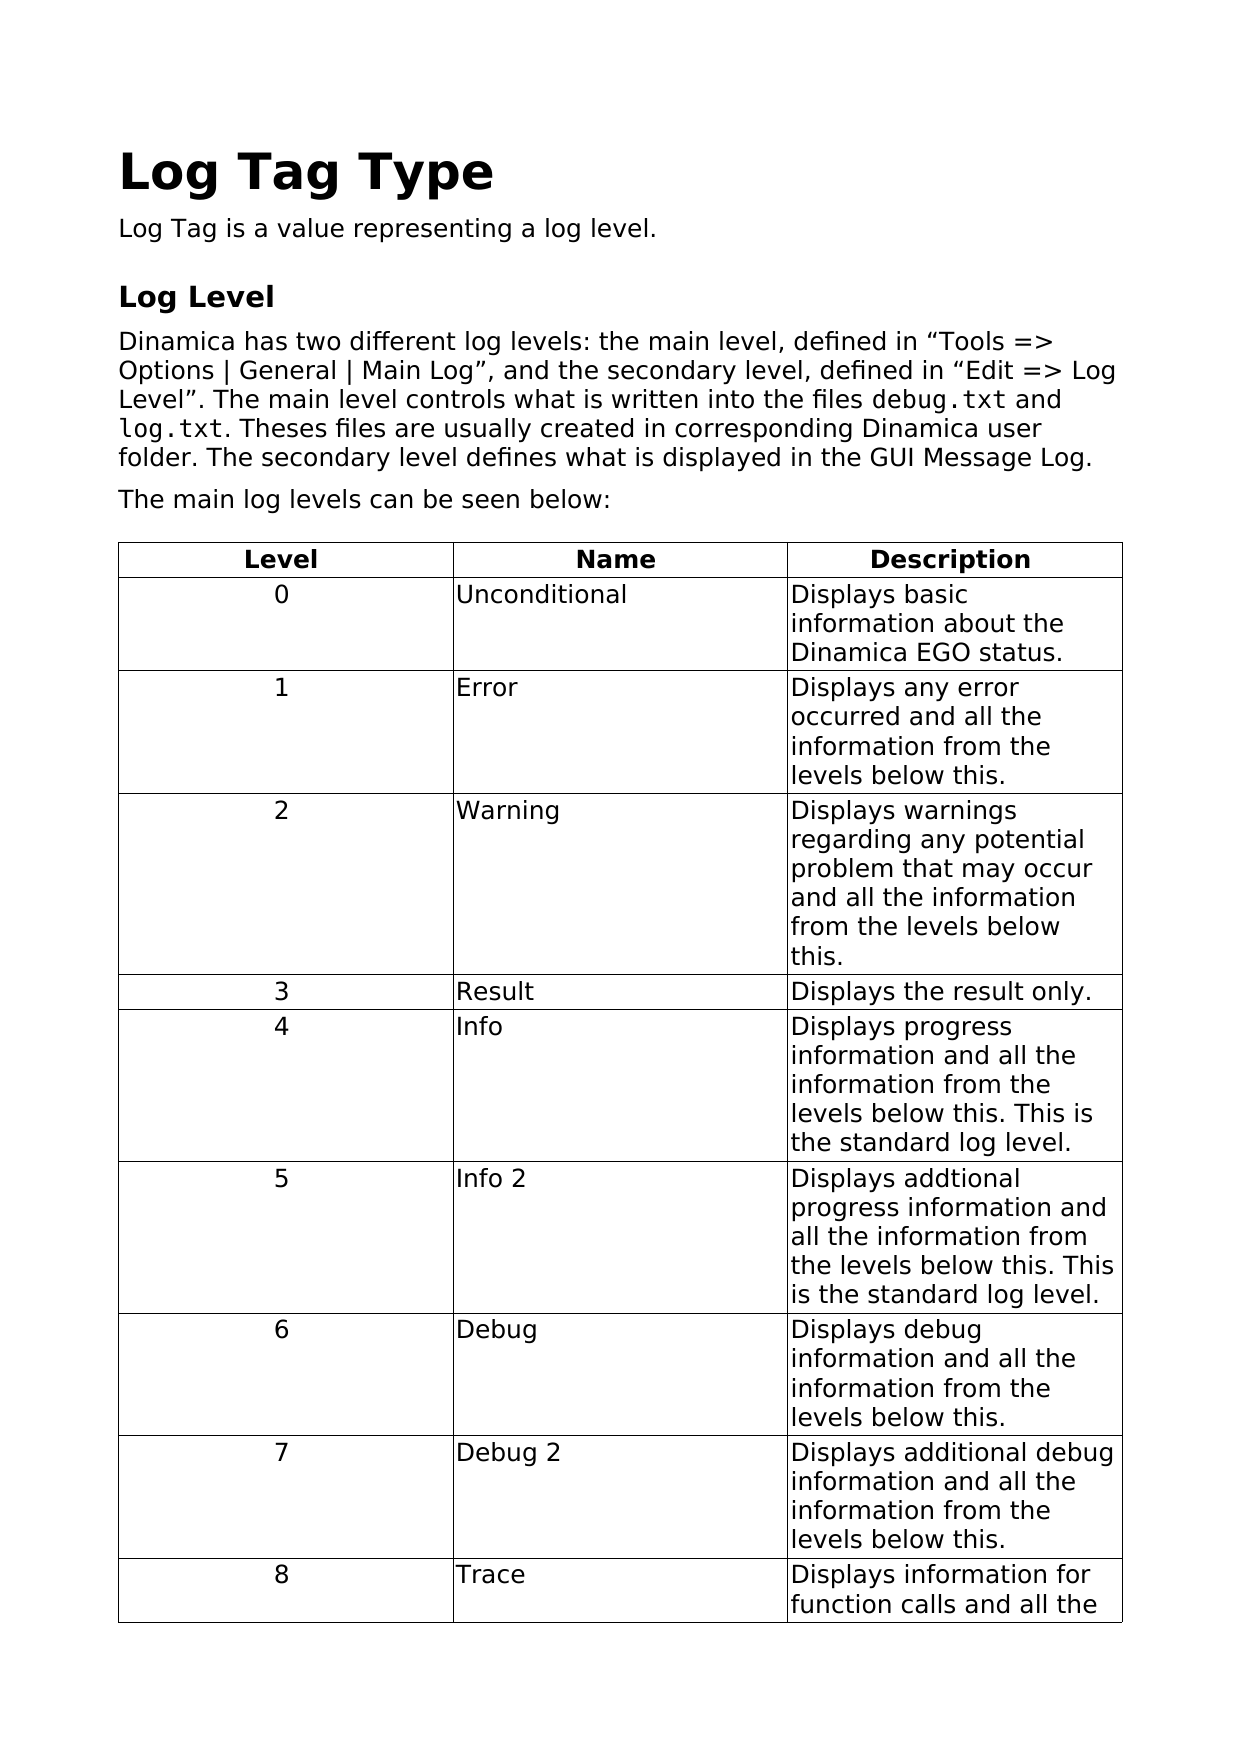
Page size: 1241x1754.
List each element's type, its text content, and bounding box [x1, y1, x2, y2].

table_cell Displays additional debug information and all the information from the levels below this. [788, 1436, 1122, 1558]
table_cell Displays progress information and all the information from the levels below this. This is the standard log level. [788, 1010, 1122, 1161]
table_cell 3 [119, 975, 453, 1009]
table_cell Trace [454, 1559, 787, 1622]
table_cell 8 [119, 1559, 453, 1622]
table_cell Result [454, 975, 787, 1009]
table_cell 7 [119, 1436, 453, 1558]
table_cell 6 [119, 1314, 453, 1435]
table_cell 1 [119, 671, 453, 793]
table_cell Displays warnings regarding any potential problem that may occur and all the information from the levels below this. [788, 794, 1122, 974]
table_cell Displays information for function calls and all the [788, 1559, 1122, 1622]
table_header Level [119, 543, 453, 577]
table_cell 5 [119, 1162, 453, 1312]
table_cell Debug [454, 1314, 787, 1435]
table_cell Error [454, 671, 787, 793]
text Dinamica has two different log levels: the main level, defined in “Tools => Options | General | Main Log”, and the secondary level, defined in “Edit => Log Level”. The main level controls what is written into the files debug.txt and log.txt. Theses files are usually created in corresponding Dinamica user folder. The secondary level defines what is displayed in the GUI Message Log. [118, 327, 1122, 473]
table_cell Debug 2 [454, 1436, 787, 1558]
table_cell Unconditional [454, 578, 787, 670]
text Log Tag is a value representing a log level. [118, 214, 1122, 243]
table_cell Displays debug information and all the information from the levels below this. [788, 1314, 1122, 1435]
table_cell 0 [119, 578, 453, 670]
table_cell Displays basic information about the Dinamica EGO status. [788, 578, 1122, 670]
table_cell 4 [119, 1010, 453, 1161]
table_cell Displays any error occurred and all the information from the levels below this. [788, 671, 1122, 793]
table_header Description [788, 543, 1122, 577]
table_cell 2 [119, 794, 453, 974]
subtitle Log Tag Type [118, 143, 1122, 201]
table_cell Displays addtional progress information and all the information from the levels below this. This is the standard log level. [788, 1162, 1122, 1312]
subtitle Log Level [118, 281, 1122, 314]
table_cell Info [454, 1010, 787, 1161]
table_cell Warning [454, 794, 787, 974]
table_cell Info 2 [454, 1162, 787, 1312]
table_cell Displays the result only. [788, 975, 1122, 1009]
text The main log levels can be seen below: [118, 485, 1122, 514]
table_header Name [454, 543, 787, 577]
